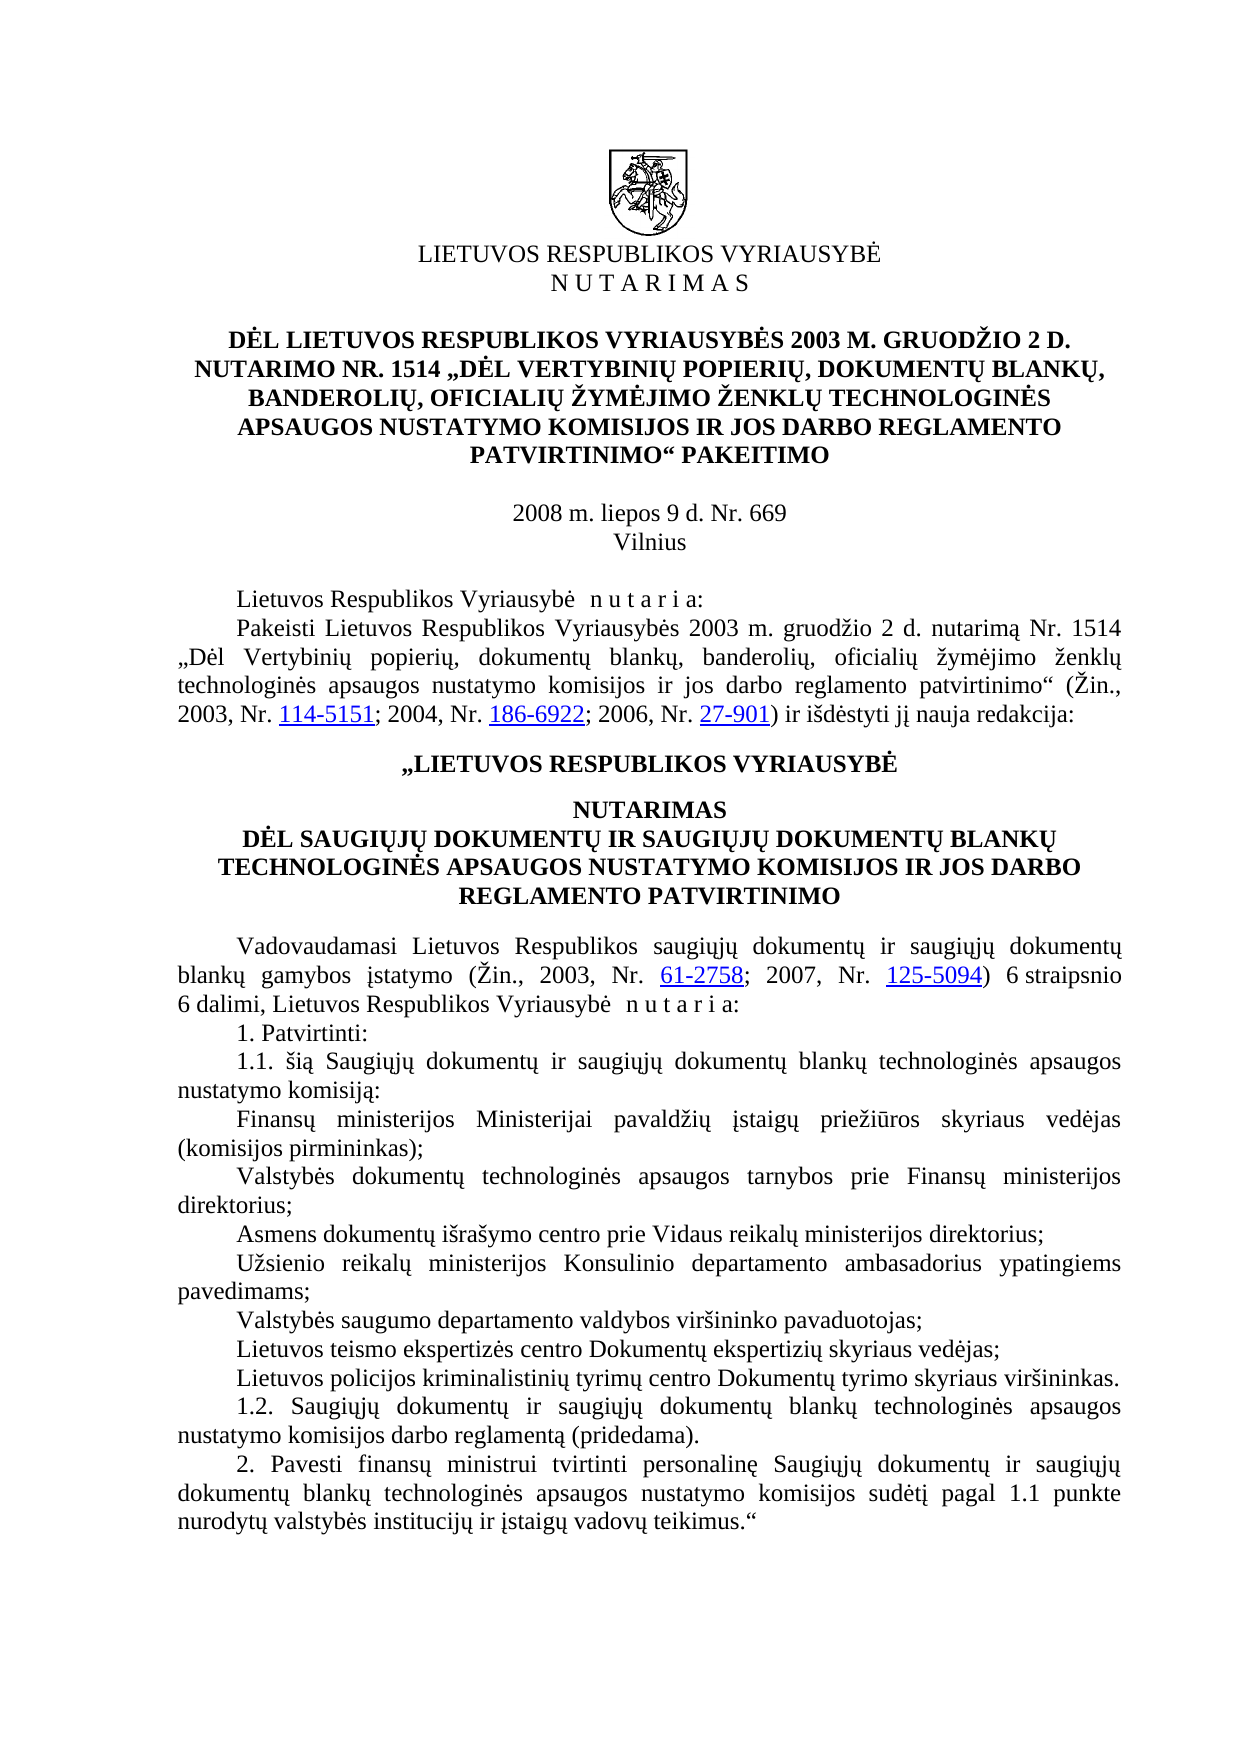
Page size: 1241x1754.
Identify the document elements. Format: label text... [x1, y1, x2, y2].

text 2008 m. liepos 9 d. Nr. 669 [177, 498, 1122, 527]
text „Lietuvos Respublikos Vyriausybė [177, 749, 1122, 778]
text Pakeisti Lietuvos Respublikos Vyriausybės 2003 m. gruodžio 2 d. nutarimą Nr. 1514 „Dėl Vertybinių popierių, dokumentų blankų, banderolių, oficialių žymėjimo ženklų technologinės apsaugos nustatymo komisijos ir jos darbo reglamento patvirtinimo“ (Žin., 2003, Nr. 114-5151; 2004, Nr. 186-6922; 2006, Nr. 27-901) ir išdėstyti jį nauja redakcija: [177, 613, 1122, 728]
text Lietuvos teismo ekspertizės centro Dokumentų ekspertizių skyriaus vedėjas; [177, 1334, 1122, 1363]
text Valstybės saugumo departamento valdybos viršininko pavaduotojas; [177, 1305, 1122, 1334]
text Lietuvos policijos kriminalistinių tyrimų centro Dokumentų tyrimo skyriaus viršininkas. [177, 1363, 1122, 1391]
text Finansų ministerijos Ministerijai pavaldžių įstaigų priežiūros skyriaus vedėjas (komisijos pirmininkas); [177, 1104, 1122, 1161]
text NUTARIMAS [177, 795, 1122, 824]
text 1. Patvirtinti: [177, 1018, 1122, 1046]
text Užsienio reikalų ministerijos Konsulinio departamento ambasadorius ypatingiems pavedimams; [177, 1248, 1122, 1305]
text 1.2. Saugiųjų dokumentų ir saugiųjų dokumentų blankų technologinės apsaugos nustatymo komisijos darbo reglamentą (pridedama). [177, 1391, 1122, 1449]
text Lietuvos Respublikos Vyriausybė nutaria: [177, 584, 1122, 613]
text Vadovaudamasi Lietuvos Respublikos saugiųjų dokumentų ir saugiųjų dokumentų blankų gamybos įstatymo (Žin., 2003, Nr. 61-2758; 2007, Nr. 125-5094) 6 straipsnio 6 dalimi, Lietuvos Respublikos Vyriausybė nutaria: [177, 931, 1122, 1018]
text Lietuvos Respublikos Vyriausybė [177, 239, 1122, 268]
text NUTARIMAS [177, 268, 1122, 297]
text Valstybės dokumentų technologinės apsaugos tarnybos prie Finansų ministerijos direktorius; [177, 1161, 1122, 1219]
text Asmens dokumentų išrašymo centro prie Vidaus reikalų ministerijos direktorius; [177, 1219, 1122, 1248]
text DĖL LIETUVOS RESPUBLIKOS VYRIAUSYBĖS 2003 M. GRUODŽIO 2 D. NUTARIMO NR. 1514 „DĖL VERTYBINIŲ POPIERIŲ, DOKUMENTŲ BLANKŲ, BANDEROLIŲ, OFICIALIŲ ŽYMĖJIMO ŽENKLŲ TECHNOLOGINĖS APSAUGOS NUSTATYMO KOMISIJOS IR JOS DARBO REGLAMENTO PATVIRTINIMO“ PAKEITIMO [177, 325, 1122, 469]
text DĖL SAUGIŲJŲ DOKUMENTŲ IR SAUGIŲJŲ DOKUMENTŲ BLANKŲ TECHNOLOGINĖS APSAUGOS NUSTATYMO KOMISIJOS IR JOS DARBO REGLAMENTO PATVIRTINIMO [177, 824, 1122, 910]
text 2. Pavesti finansų ministrui tvirtinti personalinę Saugiųjų dokumentų ir saugiųjų dokumentų blankų technologinės apsaugos nustatymo komisijos sudėtį pagal 1.1 punkte nurodytų valstybės institucijų ir įstaigų vadovų teikimus.“ [177, 1449, 1122, 1535]
text 1.1. šią Saugiųjų dokumentų ir saugiųjų dokumentų blankų technologinės apsaugos nustatymo komisiją: [177, 1046, 1122, 1104]
text Vilnius [177, 527, 1122, 555]
